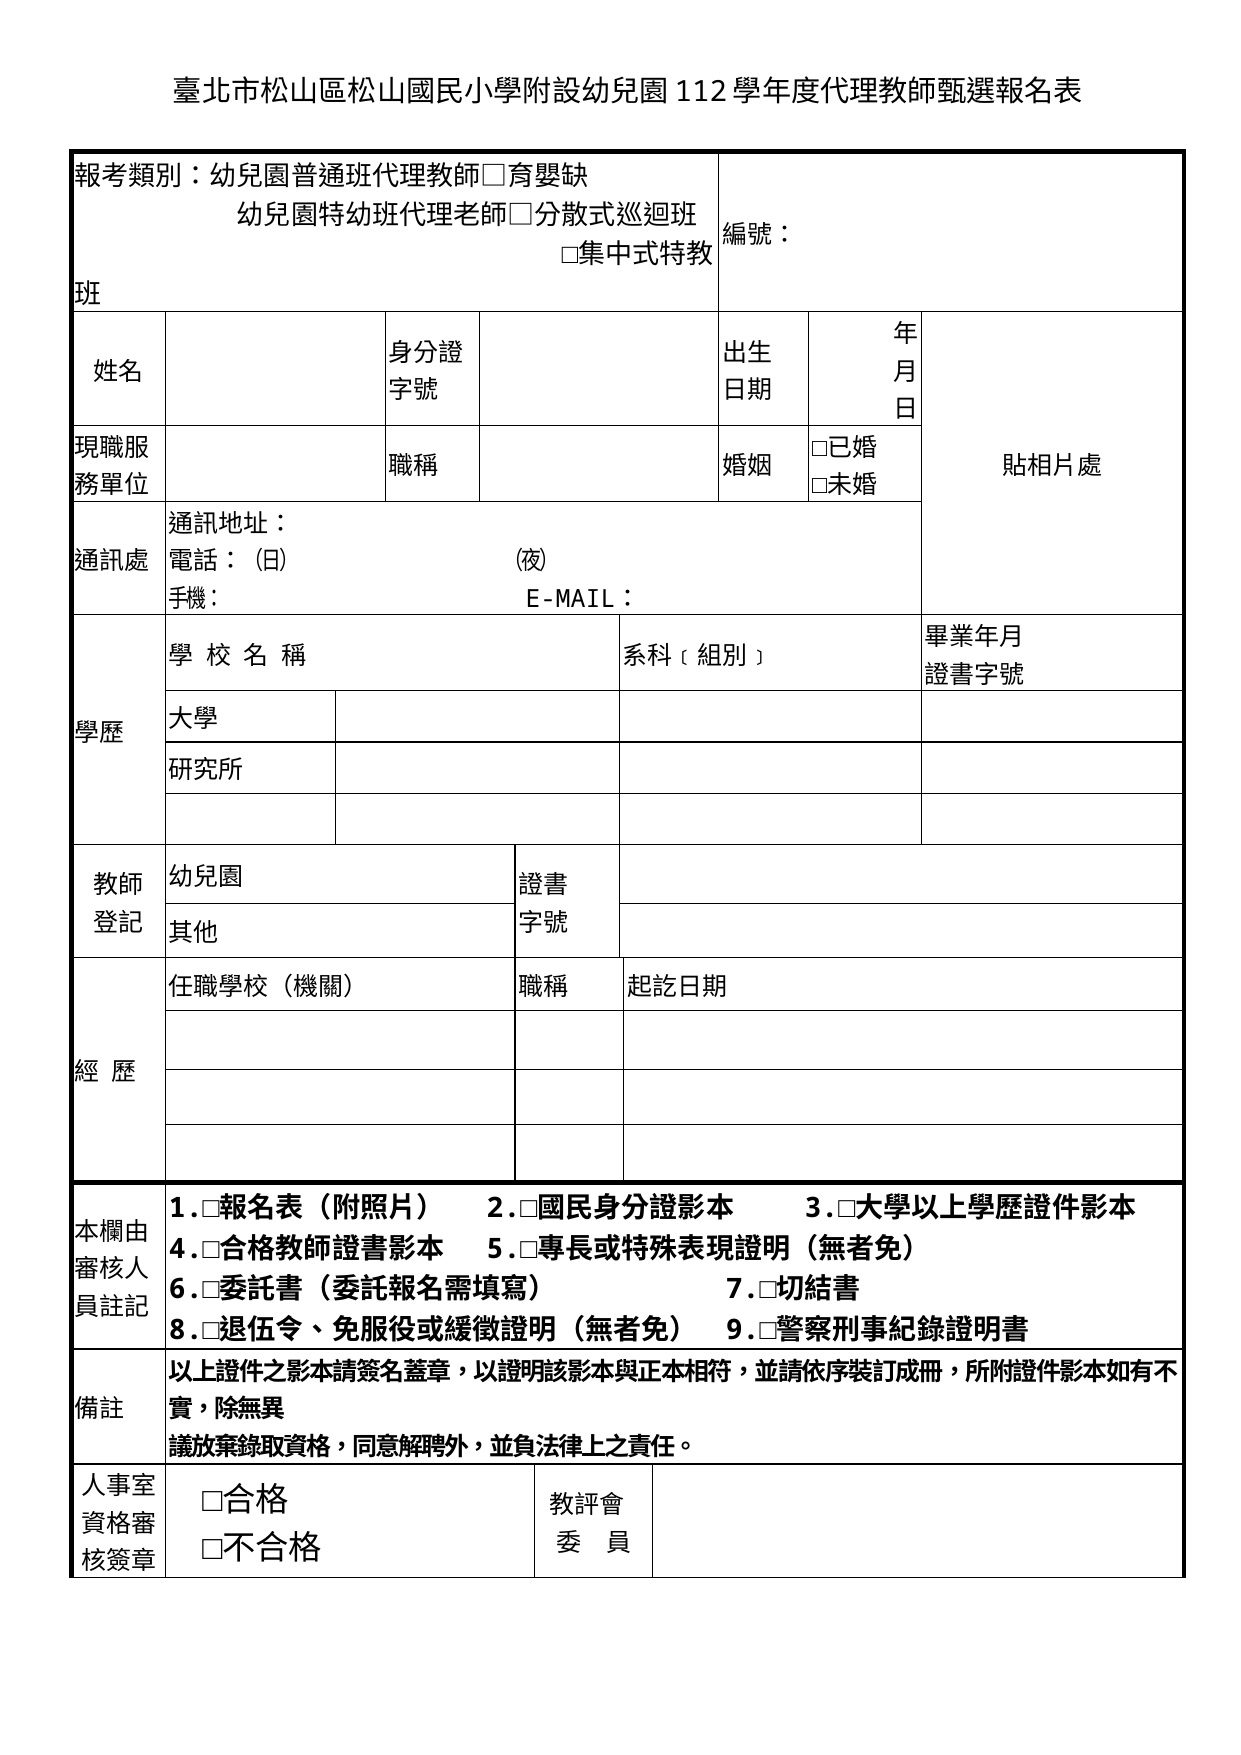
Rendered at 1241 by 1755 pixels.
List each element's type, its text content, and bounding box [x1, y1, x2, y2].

text 臺北市松山區松山國民小學附設幼兒園112學年度代理教師甄選報名表 [89, 67, 1167, 109]
table_cell 身分證字號 [386, 312, 479, 425]
table_cell [166, 312, 385, 425]
table_cell 職稱 [516, 958, 623, 1010]
table_cell 學 校 名 稱 [166, 615, 619, 690]
table_header 報考類別：幼兒園普通班代理教師□育嬰缺 幼兒園特幼班代理老師□分散式巡迴班 □集中式特教班 [74, 154, 718, 311]
table_cell [620, 845, 1182, 902]
table_cell [166, 426, 385, 501]
table_cell [922, 691, 1182, 741]
table_cell 貼相片處 [922, 312, 1182, 614]
table_cell 其他 [166, 904, 514, 957]
table_cell □已婚 □未婚 [809, 426, 921, 501]
table_cell [166, 1011, 514, 1069]
table_cell 1.□報名表（附照片） 2.□國民身分證影本 3.□大學以上學歷證件影本 4.□合格教師證書影本 5.□專長或特殊表現證明（無者免） 6.□委託書（委託報名需填寫） 7.□切結書 8.□退伍令、免服役或緩徵證明（無者免） 9.□警察刑事紀錄證明書 [166, 1185, 1182, 1348]
table_cell 幼兒園 [166, 845, 514, 902]
table_cell [624, 1070, 1182, 1124]
table_cell [516, 1011, 623, 1069]
table_cell 證書 字號 [516, 845, 619, 957]
table_cell 畢業年月 證書字號 [922, 615, 1182, 690]
table_cell 學歷 [74, 615, 165, 844]
table_cell 通訊地址： 電話：（日） （夜） 手機： E-MAIL： [166, 502, 921, 614]
table_cell [480, 426, 718, 501]
table_cell [620, 794, 921, 844]
table_cell [922, 794, 1182, 844]
table_cell [922, 743, 1182, 793]
table_cell [516, 1125, 623, 1180]
table_cell [336, 691, 619, 741]
table_cell 經 歷 [74, 958, 165, 1180]
table_cell 以上證件之影本請簽名蓋章，以證明該影本與正本相符，並請依序裝訂成冊，所附證件影本如有不實，除無異 議放棄錄取資格，同意解聘外，並負法律上之責任。 [166, 1350, 1182, 1462]
table_cell [336, 794, 619, 844]
table_cell 研究所 [166, 743, 335, 793]
table_header 編號： [719, 154, 1182, 311]
table_cell [336, 743, 619, 793]
table_cell 姓名 [74, 312, 165, 425]
table_cell [480, 312, 718, 425]
table_cell 職稱 [386, 426, 479, 501]
table_cell 教評會 委 員 [535, 1465, 652, 1577]
table_cell 年 月 日 [809, 312, 921, 425]
table_cell 通訊處 [74, 502, 165, 614]
table_cell [624, 1011, 1182, 1069]
table_cell 任職學校（機關） [166, 958, 514, 1010]
table_cell 人事室資格審核簽章 [74, 1465, 165, 1577]
table_cell 出生 日期 [719, 312, 808, 425]
table_cell [653, 1465, 1182, 1577]
table_cell 婚姻 [719, 426, 808, 501]
table_cell [516, 1070, 623, 1124]
table_cell 備註 [74, 1350, 165, 1462]
table_cell [166, 794, 335, 844]
table_cell [620, 904, 1182, 957]
table_cell [620, 743, 921, 793]
table_cell 教師 登記 [74, 845, 165, 957]
table_cell □合格 □不合格 [166, 1465, 534, 1577]
table_cell 本欄由 審核人 員註記 [74, 1185, 165, 1348]
table_cell 大學 [166, 691, 335, 741]
table_cell [166, 1070, 514, 1124]
table_cell 現職服務單位 [74, 426, 165, 501]
table_cell [624, 1125, 1182, 1180]
table_cell [166, 1125, 514, 1180]
table_cell 系科﹝組別﹞ [620, 615, 921, 690]
table_cell 起訖日期 [624, 958, 1182, 1010]
table_cell [620, 691, 921, 741]
